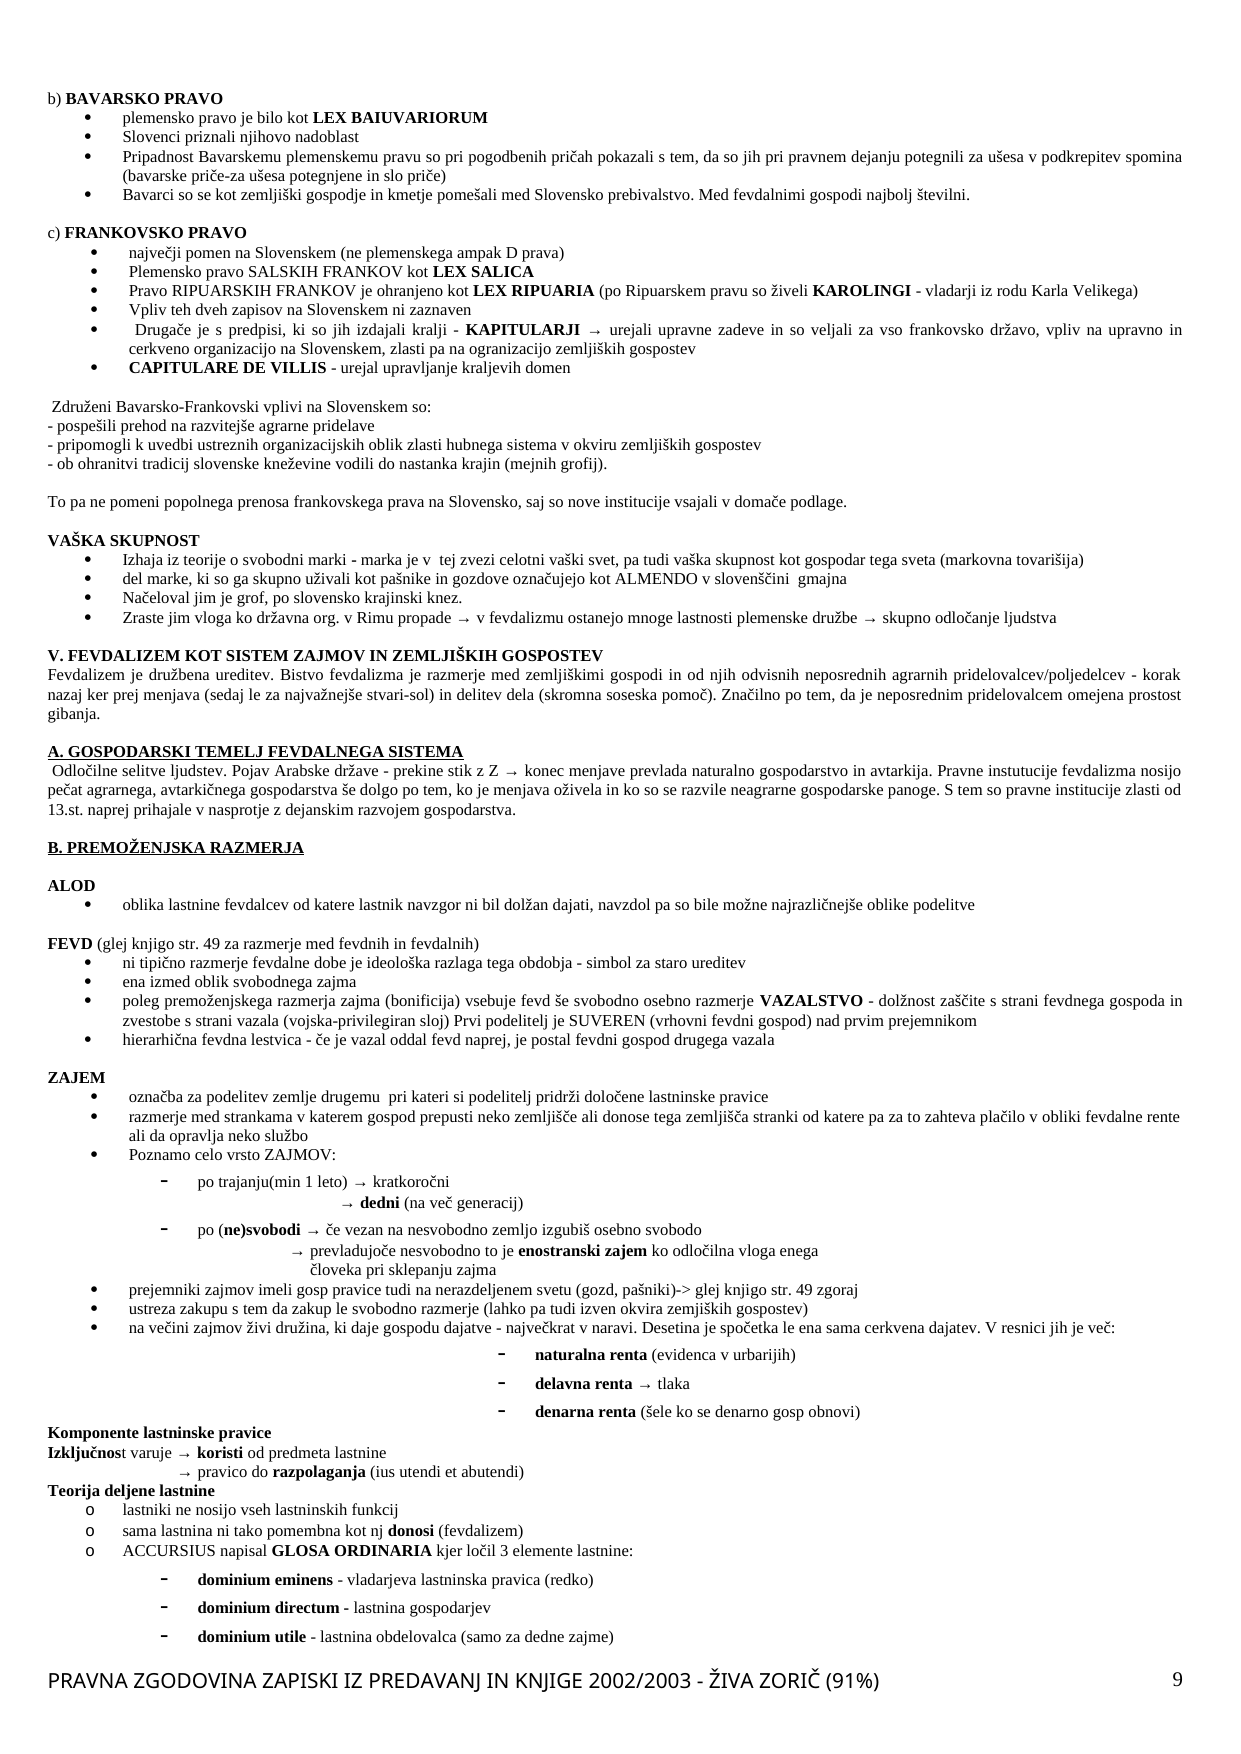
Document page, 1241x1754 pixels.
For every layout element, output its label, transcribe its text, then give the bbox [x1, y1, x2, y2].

text FEVD (glej knjigo str. 49 za razmerje med fevdnih in fevdalnih) [47, 933, 1183, 953]
list Bavarci so se kot zemljiški gospodje in kmetje pomešali med Slovensko prebivalstvo. Med fevdalnimi gospodi najbolj številni. [85, 185, 1183, 204]
list oblika lastnine fevdalcev od katere lastnik navzgor ni bil dolžan dajati, navzdol pa so bile možne najrazličnejše oblike podelitve [85, 895, 1183, 914]
list accursius napisal glosa ordinaria kjer ločil 3 elemente lastnine: [85, 1541, 1183, 1562]
list največji pomen na Slovenskem (ne plemenskega ampak D prava) [91, 242, 1183, 262]
list plemensko pravo je bilo kot LEX BAIUVARIORUM [85, 108, 1183, 127]
list lastniki ne nosijo vseh lastninskih funkcij [85, 1500, 1183, 1521]
list delavna renta → tlaka [197, 1366, 1183, 1394]
text Teorija deljene lastnine [47, 1481, 1183, 1500]
text → pravico do razpolaganja (ius utendi et abutendi) [47, 1462, 1183, 1481]
list razmerje med strankama v katerem gospod prepusti neko zemljišče ali donose tega zemljišča stranki od katere pa za to zahteva plačilo v obliki fevdalne rente ali da opravlja neko službo [91, 1107, 1183, 1145]
list po (ne)svobodi → če vezan na nesvobodno zemljo izgubiš osebno svobodo [160, 1212, 1183, 1241]
list Poznamo celo vrsto ZAJMOV: [91, 1145, 1183, 1164]
list Pripadnost Bavarskemu plemenskemu pravu so pri pogodbenih pričah pokazali s tem, da so jih pri pravnem dejanju potegnili za ušesa v podkrepitev spomina (bavarske priče-za ušesa potegnjene in slo priče) [85, 146, 1183, 185]
text človeka pri sklepanju zajma [160, 1260, 1183, 1279]
text → dedni (na več generacij) [160, 1193, 1183, 1212]
text - pripomogli k uvedbi ustreznih organizacijskih oblik zlasti hubnega sistema v okviru zemljiških gospostev [47, 435, 1183, 454]
text - pospešili prehod na razvitejše agrarne pridelave [47, 416, 1183, 435]
list del marke, ki so ga skupno uživali kot pašnike in gozdove označujejo kot ALMENDO v slovenščini gmajna [85, 569, 1183, 588]
list na večini zajmov živi družina, ki daje gospodu dajatve - največkrat v naravi. Desetina je spočetka le ena sama cerkvena dajatev. V resnici jih je več: [91, 1318, 1183, 1337]
text Izključnost varuje → koristi od predmeta lastnine [47, 1442, 1183, 1462]
list Zraste jim vloga ko državna org. v Rimu propade → v fevdalizmu ostanejo mnoge lastnosti plemenske družbe → skupno odločanje ljudstva [85, 607, 1183, 627]
list poleg premoženjskega razmerja zajma (bonificija) vsebuje fevd še svobodno osebno razmerje VAZALSTVO - dolžnost zaščite s strani fevdnega gospoda in zvestobe s strani vazala (vojska-privilegiran sloj) Prvi podelitelj je SUVEREN (vrhovni fevdni gospod) nad prvim prejemnikom [85, 991, 1183, 1030]
list hierarhična fevdna lestvica - če je vazal oddal fevd naprej, je postal fevdni gospod drugega vazala [85, 1030, 1183, 1049]
text b) BAVARSKO PRAVO [47, 89, 1183, 108]
list dominium utile - lastnina obdelovalca (samo za dedne zajme) [160, 1619, 1183, 1648]
list denarna renta (šele ko se denarno gosp obnovi) [197, 1394, 1183, 1423]
list ustreza zakupu s tem da zakup le svobodno razmerje (lahko pa tudi izven okvira zemjiških gospostev) [91, 1298, 1183, 1318]
list prejemniki zajmov imeli gosp pravice tudi na nerazdeljenem svetu (gozd, pašniki)-> glej knjigo str. 49 zgoraj [91, 1279, 1183, 1298]
list CAPITULARE DE VILLIS - urejal upravljanje kraljevih domen [91, 358, 1183, 377]
list Izhaja iz teorije o svobodni marki - marka je v tej zvezi celotni vaški svet, pa tudi vaška skupnost kot gospodar tega sveta (markovna tovarišija) [85, 550, 1183, 569]
list sama lastnina ni tako pomembna kot nj donosi (fevdalizem) [85, 1521, 1183, 1541]
text A. GOSPODARSKi TEMELJ fevdalnega sistema [47, 742, 1183, 761]
list Vpliv teh dveh zapisov na Slovenskem ni zaznaven [91, 300, 1183, 319]
text Komponente lastninske pravice [47, 1423, 1183, 1442]
text Fevdalizem je družbena ureditev. Bistvo fevdalizma je razmerje med zemljiškimi gospodi in od njih odvisnih neposrednih agrarnih pridelovalcev/poljedelcev - korak nazaj ker prej menjava (sedaj le za najvažnejše stvari-sol) in delitev dela (skromna soseska pomoč). Značilno po tem, da je neposrednim pridelovalcem omejena prostost gibanja. [47, 665, 1183, 723]
text ALOD [47, 876, 1183, 895]
list dominium directum - lastnina gospodarjev [160, 1591, 1183, 1619]
list Načeloval jim je grof, po slovensko krajinski knez. [85, 588, 1183, 607]
list ena izmed oblik svobodnega zajma [85, 972, 1183, 991]
list Pravo RIPUARSKIH Frankov je ohranjeno kot LEX RIPUARIA (po Ripuarskem pravu so živeli KAROLINGI - vladarji iz rodu Karla Velikega) [91, 281, 1183, 300]
text To pa ne pomeni popolnega prenosa frankovskega prava na Slovensko, saj so nove institucije vsajali v domače podlage. [47, 492, 1183, 511]
list Slovenci priznali njihovo nadoblast [85, 127, 1183, 146]
list naturalna renta (evidenca v urbarijih) [197, 1337, 1183, 1366]
text Združeni Bavarsko-Frankovski vplivi na Slovenskem so: [47, 396, 1183, 416]
text ZAJEM [47, 1068, 1183, 1087]
list dominium eminens - vladarjeva lastninska pravica (redko) [160, 1562, 1183, 1591]
text → prevladujoče nesvobodno to je enostranski zajem ko odločilna vloga enega [160, 1241, 1183, 1260]
text c) FRANKOVSKO PRAVO [47, 223, 1183, 242]
list ni tipično razmerje fevdalne dobe je ideološka razlaga tega obdobja - simbol za staro ureditev [85, 953, 1183, 972]
text - ob ohranitvi tradicij slovenske kneževine vodili do nastanka krajin (mejnih grofij). [47, 454, 1183, 473]
text Vaška skupnost [47, 531, 1183, 550]
list po trajanju(min 1 leto) → kratkoročni [160, 1164, 1183, 1193]
text V. FEVDALIZEM kot sistem zajmov in zemljiških gospostev [47, 646, 1183, 665]
list Drugače je s predpisi, ki so jih izdajali kralji - KAPITULARJI → urejali upravne zadeve in so veljali za vso frankovsko državo, vpliv na upravno in cerkveno organizacijo na Slovenskem, zlasti pa na ogranizacijo zemljiških gospostev [91, 319, 1183, 358]
list Plemensko pravo SALSKIH FRANKOV kot LEX SALICA [91, 262, 1183, 281]
text Odločilne selitve ljudstev. Pojav Arabske države - prekine stik z Z → konec menjave prevlada naturalno gospodarstvo in avtarkija. Pravne instutucije fevdalizma nosijo pečat agrarnega, avtarkičnega gospodarstva še dolgo po tem, ko je menjava oživela in ko so se razvile neagrarne gospodarske panoge. S tem so pravne institucije zlasti od 13.st. naprej prihajale v nasprotje z dejanskim razvojem gospodarstva. [47, 761, 1183, 818]
list označba za podelitev zemlje drugemu pri kateri si podelitelj pridrži določene lastninske pravice [91, 1087, 1183, 1107]
text B. PREMOŽENJSKa razmerja [47, 838, 1183, 857]
